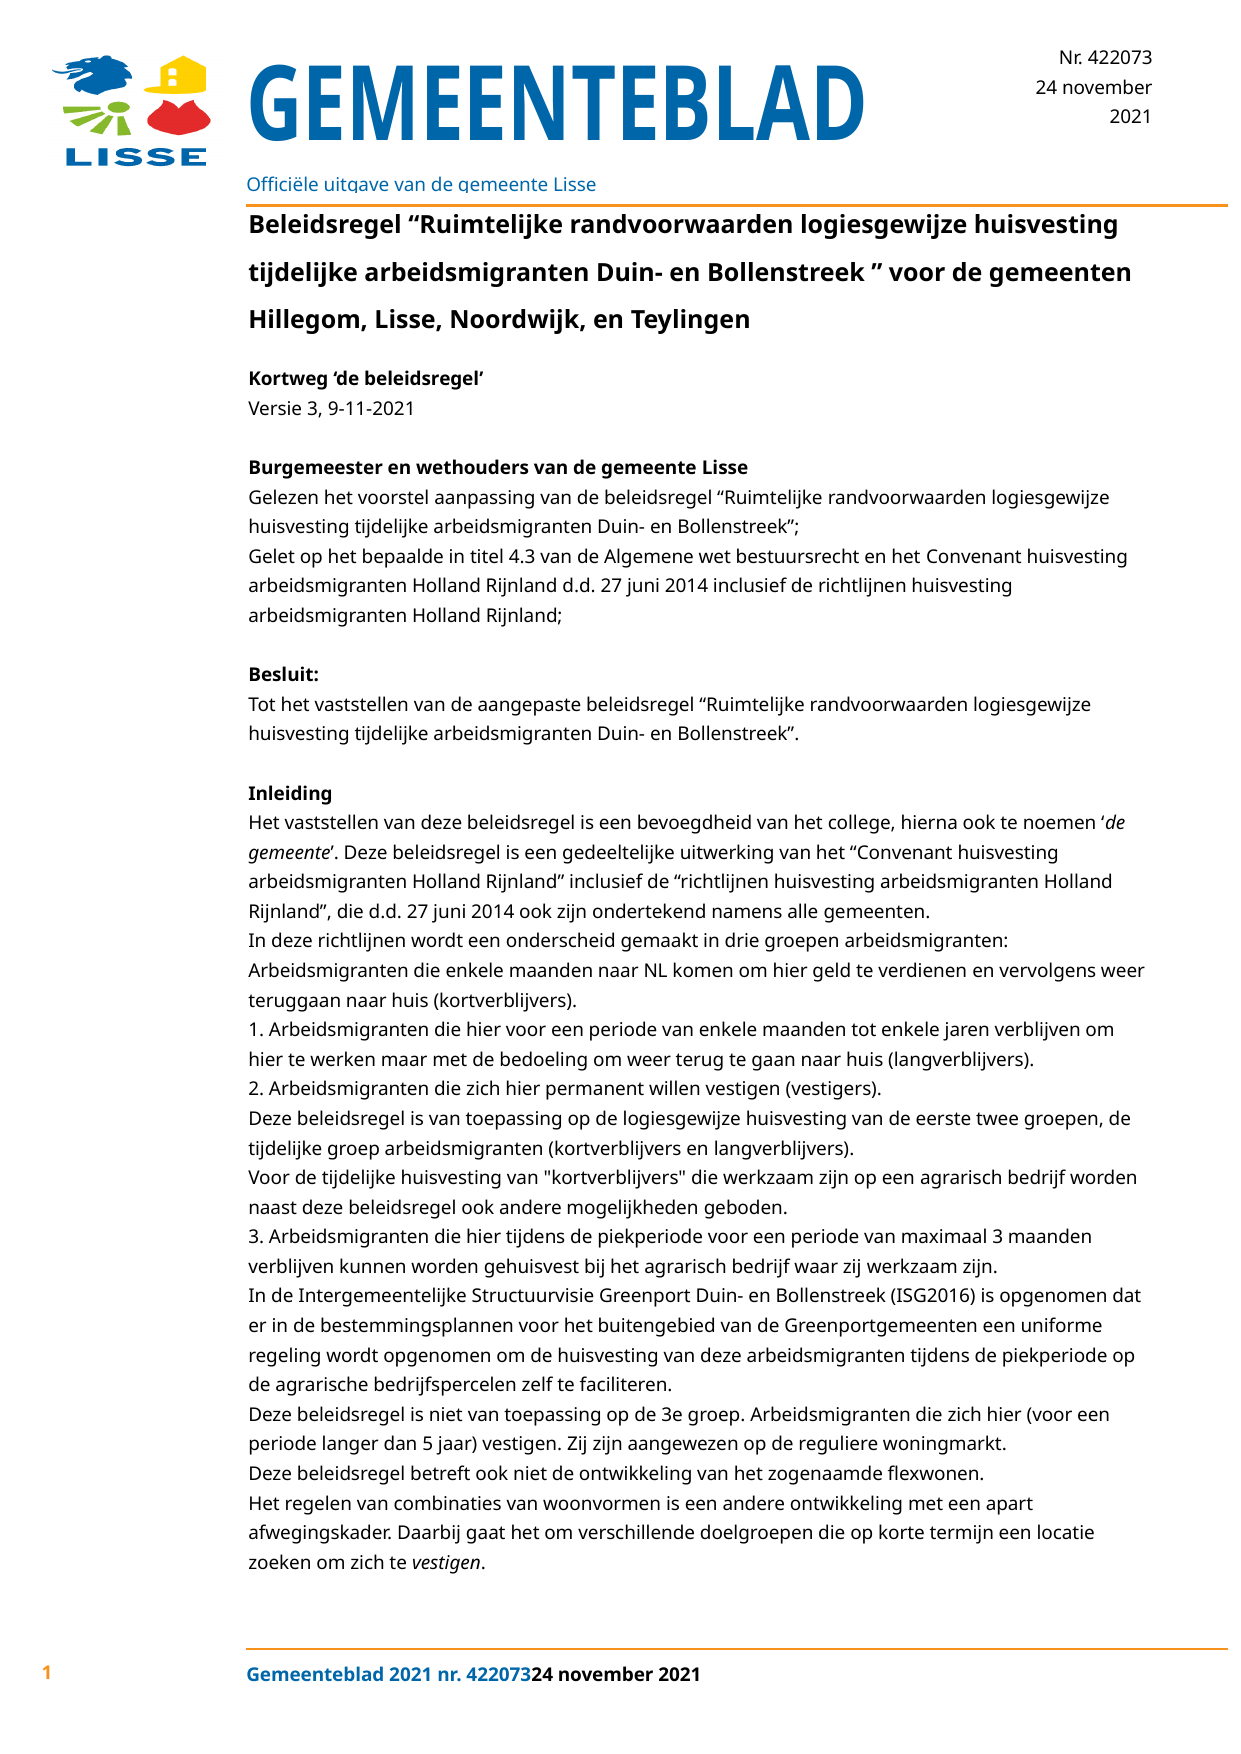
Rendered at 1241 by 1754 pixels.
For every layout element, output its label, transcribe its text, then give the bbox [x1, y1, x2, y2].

text In de Intergemeentelijke Structuurvisie Greenport Duin- en Bollenstreek (ISG2016) is opgenomen dat er in de bestemmingsplannen voor het buitengebied van de Greenportgemeenten een uniforme [248, 1283, 1152, 1338]
text Gelet op het bepaalde in titel 4.3 van de Algemene wet bestuursrecht en het Convenant huisvesting arbeidsmigranten Holland Rijnland d.d. 27 juni 2014 inclusief de richtlijnen huisvesting arbeidsmigranten Holland Rijnland; [248, 543, 1152, 628]
text arbeidsmigranten Holland Rijnland” inclusief de “richtlijnen huisvesting arbeidsmigranten Holland Rijnland”, die d.d. 27 juni 2014 ook zijn ondertekend namens alle gemeenten. [248, 868, 1152, 924]
text Deze beleidsregel is van toepassing op de logiesgewijze huisvesting van de eerste twee groepen, de tijdelijke groep arbeidsmigranten (kortverblijvers en langverblijvers). [248, 1105, 1152, 1160]
text regeling wordt opgenomen om de huisvesting van deze arbeidsmigranten tijdens de piekperiode op de agrarische bedrijfspercelen zelf te faciliteren. [248, 1342, 1152, 1397]
text Arbeidsmigranten die enkele maanden naar NL komen om hier geld te verdienen en vervolgens weer teruggaan naar huis (kortverblijvers). [248, 957, 1152, 1012]
text Deze beleidsregel betreft ook niet de ontwikkeling van het zogenaamde flexwonen. [248, 1460, 1152, 1486]
text Het regelen van combinaties van woonvormen is een andere ontwikkeling met een apart afwegingskader. Daarbij gaat het om verschillende doelgroepen die op korte termijn een locatie zoeken om zich te vestigen. [248, 1490, 1152, 1574]
text Kortweg ‘de beleidsregel’ [248, 366, 1152, 391]
text Gelezen het voorstel aanpassing van de beleidsregel “Ruimtelijke randvoorwaarden logiesgewijze huisvesting tijdelijke arbeidsmigranten Duin- en Bollenstreek”; [248, 484, 1152, 539]
text 1. Arbeidsmigranten die hier voor een periode van enkele maanden tot enkele jaren verblijven om hier te werken maar met de bedoeling om weer terug te gaan naar huis (langverblijvers). [248, 1016, 1152, 1072]
text 2. Arbeidsmigranten die zich hier permanent willen vestigen (vestigers). [248, 1076, 1152, 1101]
text Voor de tijdelijke huisvesting van "kortverblijvers" die werkzaam zijn op een agrarisch bedrijf worden naast deze beleidsregel ook andere mogelijkheden geboden. [248, 1164, 1152, 1219]
text Inleiding [248, 780, 1152, 805]
text Het vaststellen van deze beleidsregel is een bevoegdheid van het college, hierna ook te noemen ‘de gemeente’. Deze beleidsregel is een gedeeltelijke uitwerking van het “Convenant huisvesting [248, 809, 1152, 864]
text Deze beleidsregel is niet van toepassing op de 3e groep. Arbeidsmigranten die zich hier (voor een periode langer dan 5 jaar) vestigen. Zij zijn aangewezen op de reguliere woningmarkt. [248, 1401, 1152, 1456]
text Beleidsregel “Ruimtelijke randvoorwaarden logiesgewijze huisvesting tijdelijke arbeidsmigranten Duin- en Bollenstreek ” voor de gemeenten Hillegom, Lisse, Noordwijk, en Teylingen [248, 207, 1152, 336]
text In deze richtlijnen wordt een onderscheid gemaakt in drie groepen arbeidsmigranten: [248, 928, 1152, 953]
text Tot het vaststellen van de aangepaste beleidsregel “Ruimtelijke randvoorwaarden logiesgewijze huisvesting tijdelijke arbeidsmigranten Duin- en Bollenstreek”. [248, 691, 1152, 746]
picture [41, 47, 231, 172]
text Burgemeester en wethouders van de gemeente Lisse [248, 454, 1152, 480]
text Besluit: [248, 661, 1152, 687]
text 3. Arbeidsmigranten die hier tijdens de piekperiode voor een periode van maximaal 3 maanden verblijven kunnen worden gehuisvest bij het agrarisch bedrijf waar zij werkzaam zijn. [248, 1223, 1152, 1279]
text Versie 3, 9-11-2021 [248, 395, 1152, 421]
